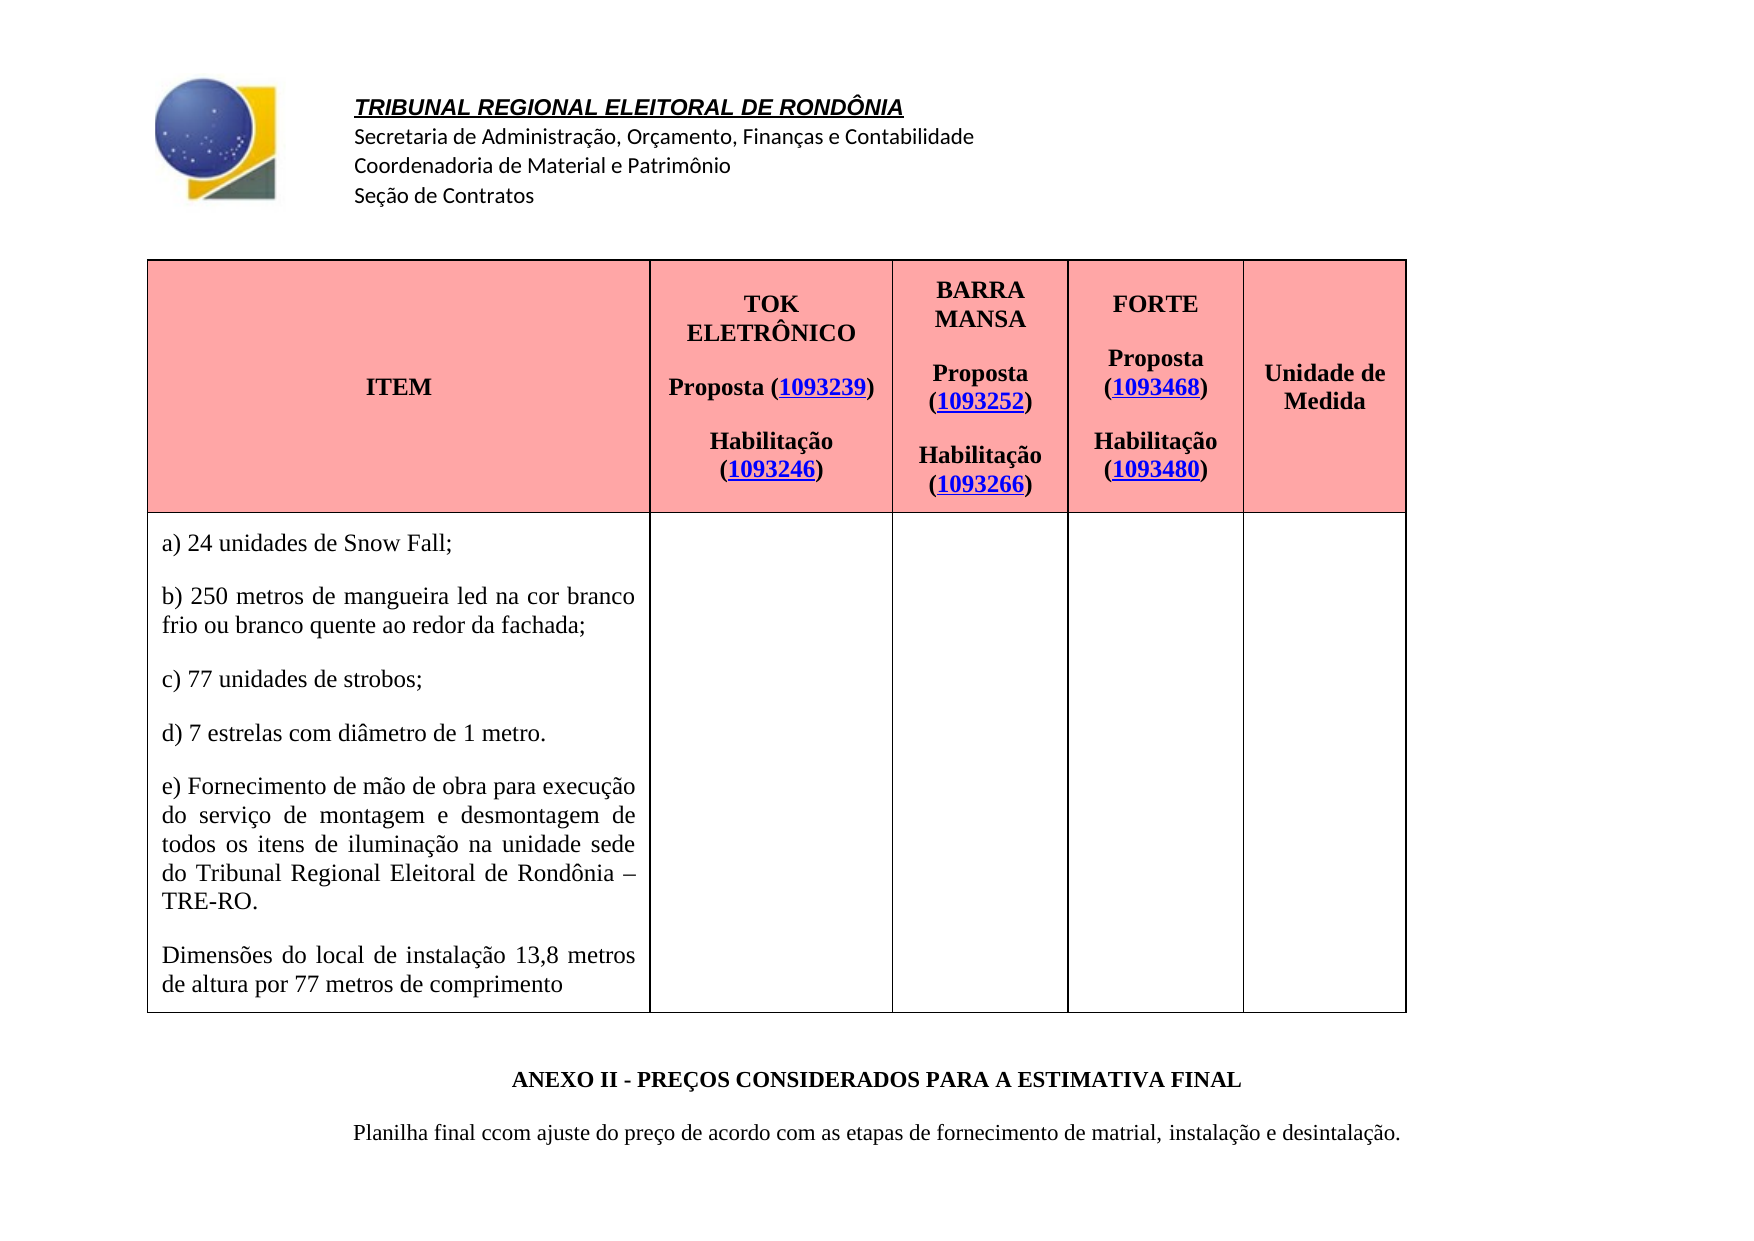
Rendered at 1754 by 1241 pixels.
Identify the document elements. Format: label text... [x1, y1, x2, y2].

text ANEXO II - PREÇOS CONSIDERADOS PARA A ESTIMATIVA FINAL [154, 1066, 1600, 1092]
table_header FORTE Proposta (1093468) Habilitação (1093480) [1069, 261, 1243, 512]
table_header BARRA MANSA Proposta (1093252) Habilitação (1093266) [893, 261, 1067, 512]
table_cell [1069, 513, 1243, 1012]
text Planilha final ccom ajuste do preço de acordo com as etapas de fornecimento de matrial, instalação e desintalação. [154, 1119, 1600, 1145]
table_header TOK ELETRÔNICO Proposta (1093239) Habilitação (1093246) [651, 261, 892, 512]
table_cell [651, 513, 892, 1012]
table_header ITEM [148, 261, 649, 512]
table_cell [1244, 513, 1405, 1012]
table_cell [893, 513, 1067, 1012]
table_header Unidade de Medida [1244, 261, 1405, 512]
table_cell a) 24 unidades de Snow Fall; b) 250 metros de mangueira led na cor branco frio ou branco quente ao redor da fachada; c) 77 unidades de strobos; d) 7 estrelas com diâmetro de 1 metro. e) Fornecimento de mão de obra para execução do serviço de montagem e desmontagem de todos os itens de iluminação na unidade sede do Tribunal Regional Eleitoral de Rondônia – TRE-RO. Dimensões do local de instalação 13,8 metros de altura por 77 metros de comprimento [148, 513, 649, 1012]
